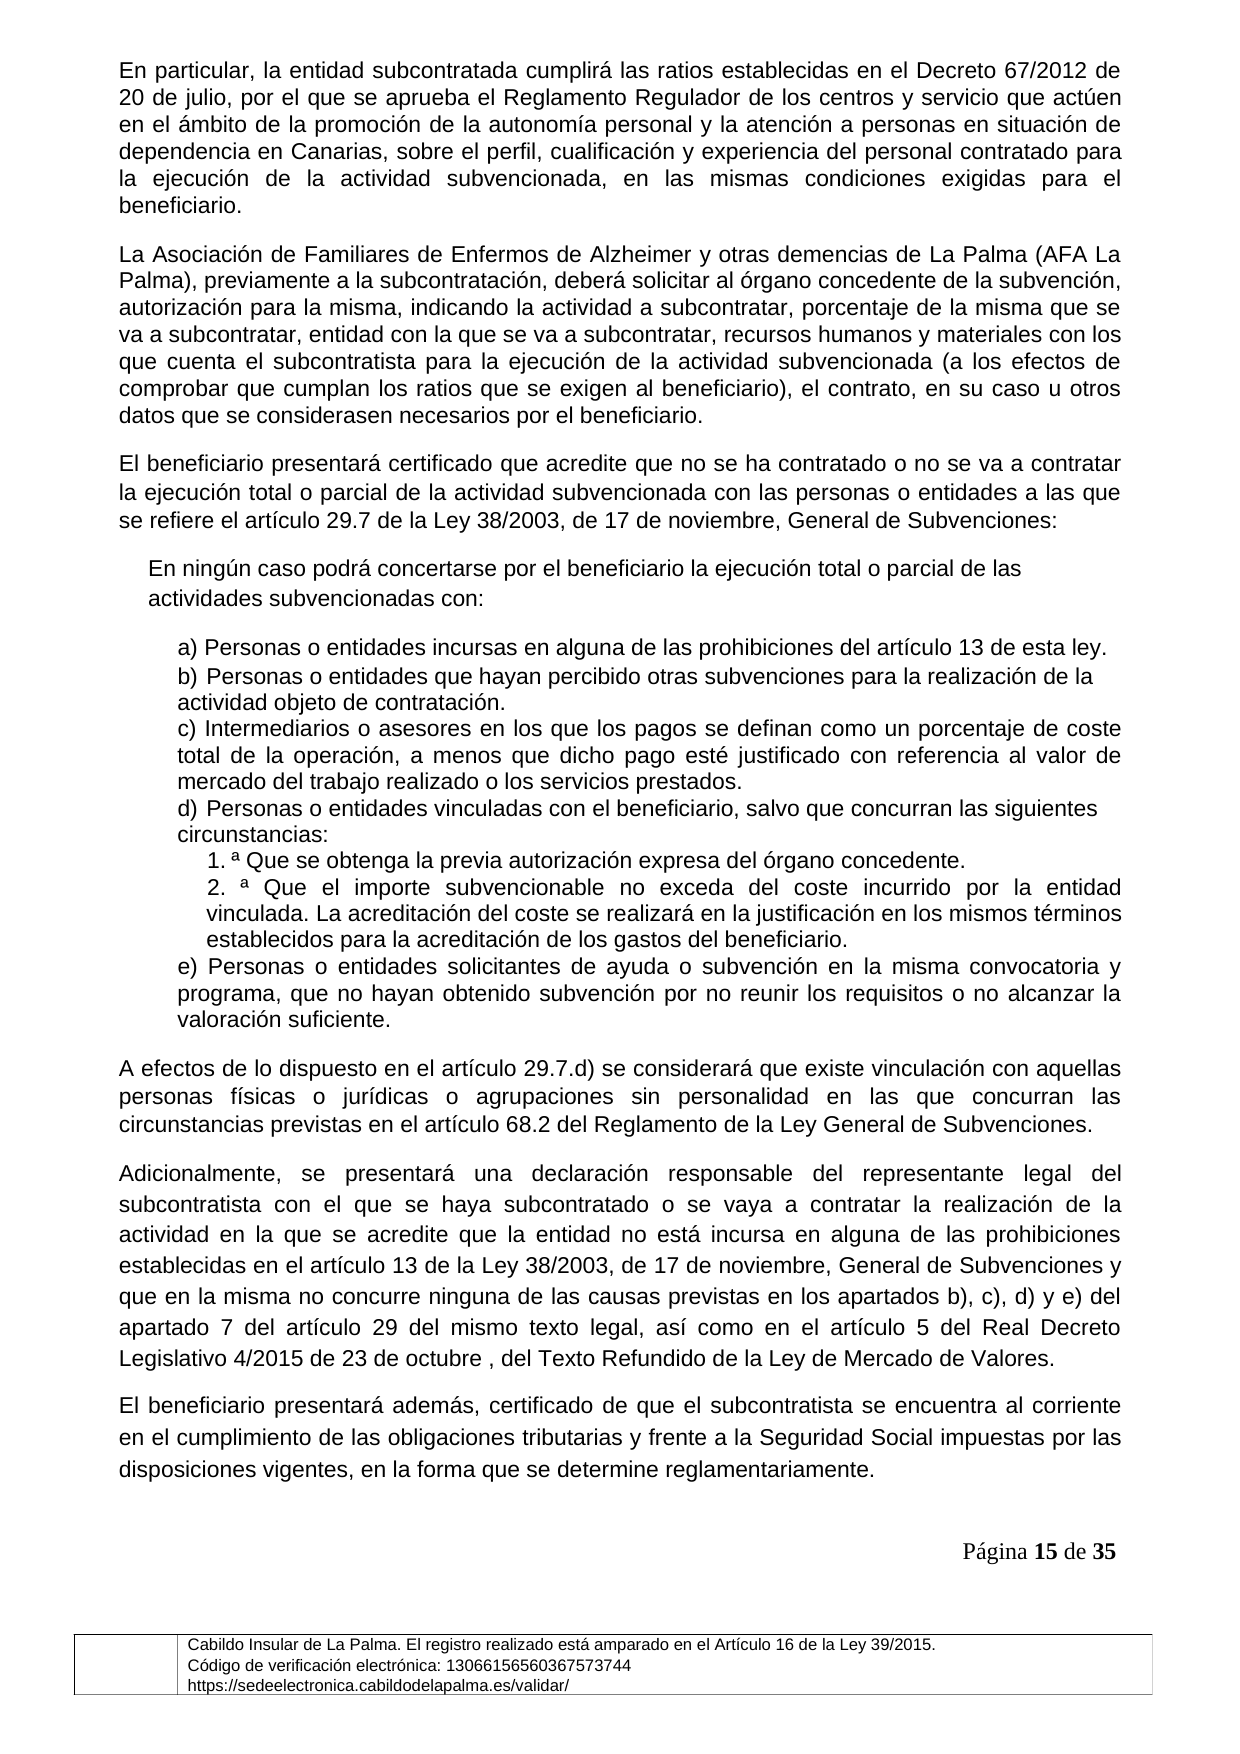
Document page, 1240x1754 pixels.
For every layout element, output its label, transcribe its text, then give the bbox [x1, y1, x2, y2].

list Personas o entidades incursas en alguna de las prohibiciones del artículo 13 de esta ley. [177, 634, 1122, 660]
text La Asociación de Familiares de Enfermos de Alzheimer y otras demencias de La Palma (AFA La Palma), previamente a la subcontratación, deberá solicitar al órgano concedente de la subvención, autorización para la misma, indicando la actividad a subcontratar, porcentaje de la misma que se va a subcontratar, entidad con la que se va a subcontratar, recursos humanos y materiales con los que cuenta el subcontratista para la ejecución de la actividad subvencionada (a los efectos de comprobar que cumplan los ratios que se exigen al beneficiario), el contrato, en su caso u otros datos que se considerasen necesarios por el beneficiario. [119, 241, 1122, 428]
list Intermediarios o asesores en los que los pagos se definan como un porcentaje de coste total de la operación, a menos que dicho pago esté justificado con referencia al valor de mercado del trabajo realizado o los servicios prestados. [177, 715, 1122, 794]
list ª Que el importe subvencionable no exceda del coste incurrido por la entidad vinculada. La acreditación del coste se realizará en la justificación en los mismos términos establecidos para la acreditación de los gastos del beneficiario. [206, 873, 1122, 953]
list Personas o entidades solicitantes de ayuda o subvención en la misma convocatoria y programa, que no hayan obtenido subvención por no reunir los requisitos o no alcanzar la valoración suficiente. [177, 953, 1122, 1033]
text En particular, la entidad subcontratada cumplirá las ratios establecidas en el Decreto 67/2012 de 20 de julio, por el que se aprueba el Reglamento Regulador de los centros y servicio que actúen en el ámbito de la promoción de la autonomía personal y la atención a personas en situación de dependencia en Canarias, sobre el perfil, cualificación y experiencia del personal contratado para la ejecución de la actividad subvencionada, en las mismas condiciones exigidas para el beneficiario. [119, 57, 1122, 218]
list Personas o entidades vinculadas con el beneficiario, salvo que concurran las siguientes circunstancias: [177, 794, 1122, 847]
text Página 15 de 35 [962, 1537, 1122, 1564]
text El beneficiario presentará además, certificado de que el subcontratista se encuentra al corriente en el cumplimiento de las obligaciones tributarias y frente a la Seguridad Social impuestas por las disposiciones vigentes, en la forma que se determine reglamentariamente. [119, 1392, 1122, 1482]
text En ningún caso podrá concertarse por el beneficiario la ejecución total o parcial de las actividades subvencionadas con: [148, 555, 1122, 612]
text A efectos de lo dispuesto en el artículo 29.7.d) se considerará que existe vinculación con aquellas personas físicas o jurídicas o agrupaciones sin personalidad en las que concurran las circunstancias previstas en el artículo 68.2 del Reglamento de la Ley General de Subvenciones. [119, 1055, 1122, 1138]
text El beneficiario presentará certificado que acredite que no se ha contratado o no se va a contratar la ejecución total o parcial de la actividad subvencionada con las personas o entidades a las que se refiere el artículo 29.7 de la Ley 38/2003, de 17 de noviembre, General de Subvenciones: [119, 450, 1122, 533]
list ª Que se obtenga la previa autorización expresa del órgano concedente. [207, 847, 1122, 873]
list Personas o entidades que hayan percibido otras subvenciones para la realización de la actividad objeto de contratación. [177, 663, 1122, 715]
text Adicionalmente, se presentará una declaración responsable del representante legal del subcontratista con el que se haya subcontratado o se vaya a contratar la realización de la actividad en la que se acredite que la entidad no está incursa en alguna de las prohibiciones establecidas en el artículo 13 de la Ley 38/2003, de 17 de noviembre, General de Subvenciones y que en la misma no concurre ninguna de las causas previstas en los apartados b), c), d) y e) del apartado 7 del artículo 29 del mismo texto legal, así como en el artículo 5 del Real Decreto Legislativo 4/2015 de 23 de octubre , del Texto Refundido de la Ley de Mercado de Valores. [119, 1160, 1122, 1371]
